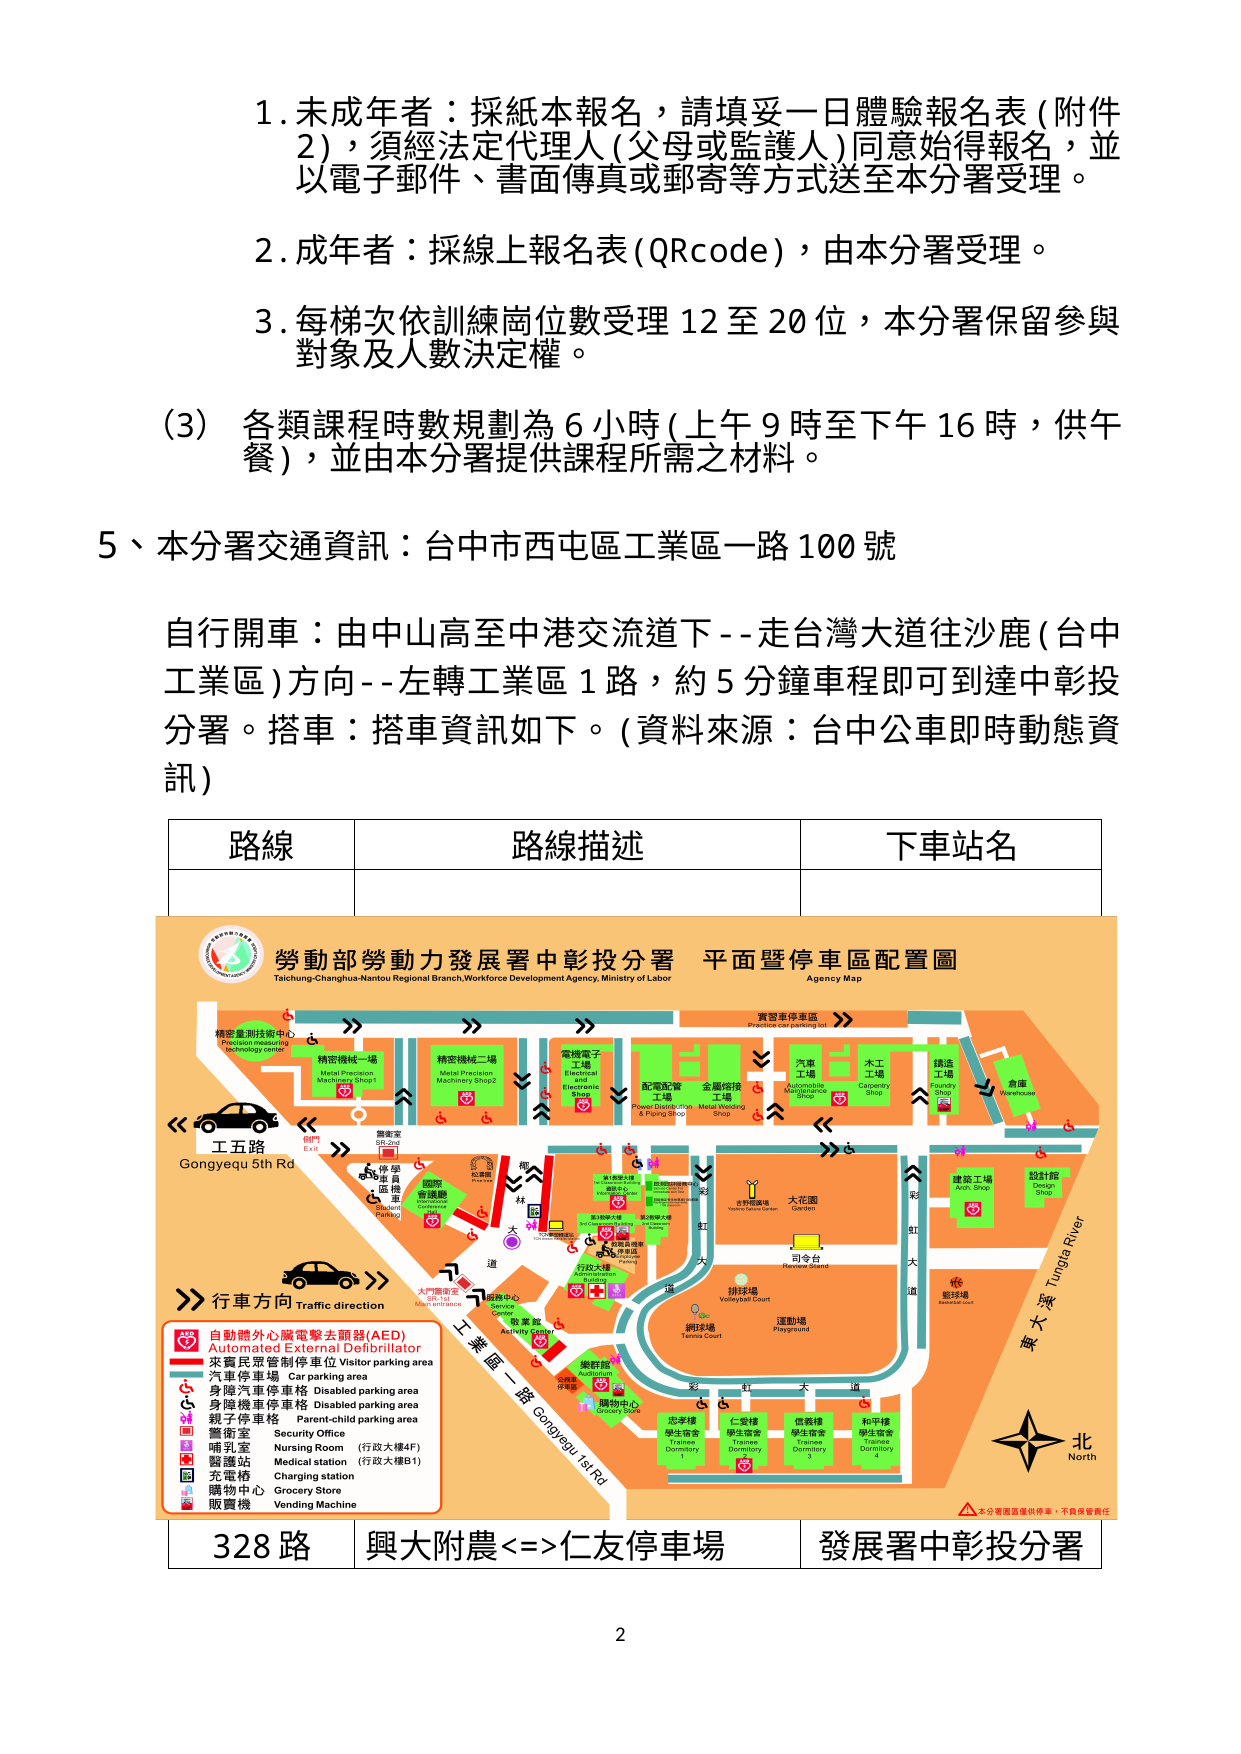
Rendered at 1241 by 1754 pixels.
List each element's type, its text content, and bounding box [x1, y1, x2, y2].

list 成年者：採線上報名表(QRcode)，由本分署受理。 [253, 236, 1122, 269]
list 本分署交通資訊：台中市西屯區工業區一路100號 [96, 515, 1122, 569]
table_cell [355, 870, 800, 916]
table_cell [801, 870, 1101, 916]
table_cell 328路 [169, 1520, 354, 1568]
table_header 路線 [169, 820, 354, 868]
table_header 路線描述 [355, 820, 800, 868]
list 未成年者：採紙本報名，請填妥一日體驗報名表(附件2)，須經法定代理人(父母或監護人)同意始得報名，並以電子郵件、書面傳真或郵寄等方式送至本分署受理。 [253, 98, 1122, 198]
list 每梯次依訓練崗位數受理12至20位，本分署保留參與對象及人數決定權。 [253, 306, 1122, 373]
list 自行開車：由中山高至中港交流道下--走台灣大道往沙鹿(台中工業區)方向--左轉工業區1路，約5分鐘車程即可到達中彰投分署。搭車：搭車資訊如下。(資料來源：台中公車即時動態資訊) [96, 607, 1122, 800]
list 各類課程時數規劃為6小時(上午9時至下午16時，供午餐)，並由本分署提供課程所需之材料。 [142, 411, 1122, 477]
table_cell 興大附農<=>仁友停車場 [355, 1520, 800, 1568]
table_header 下車站名 [801, 820, 1101, 868]
table_cell [169, 870, 354, 916]
table_cell 發展署中彰投分署 [801, 1520, 1101, 1568]
